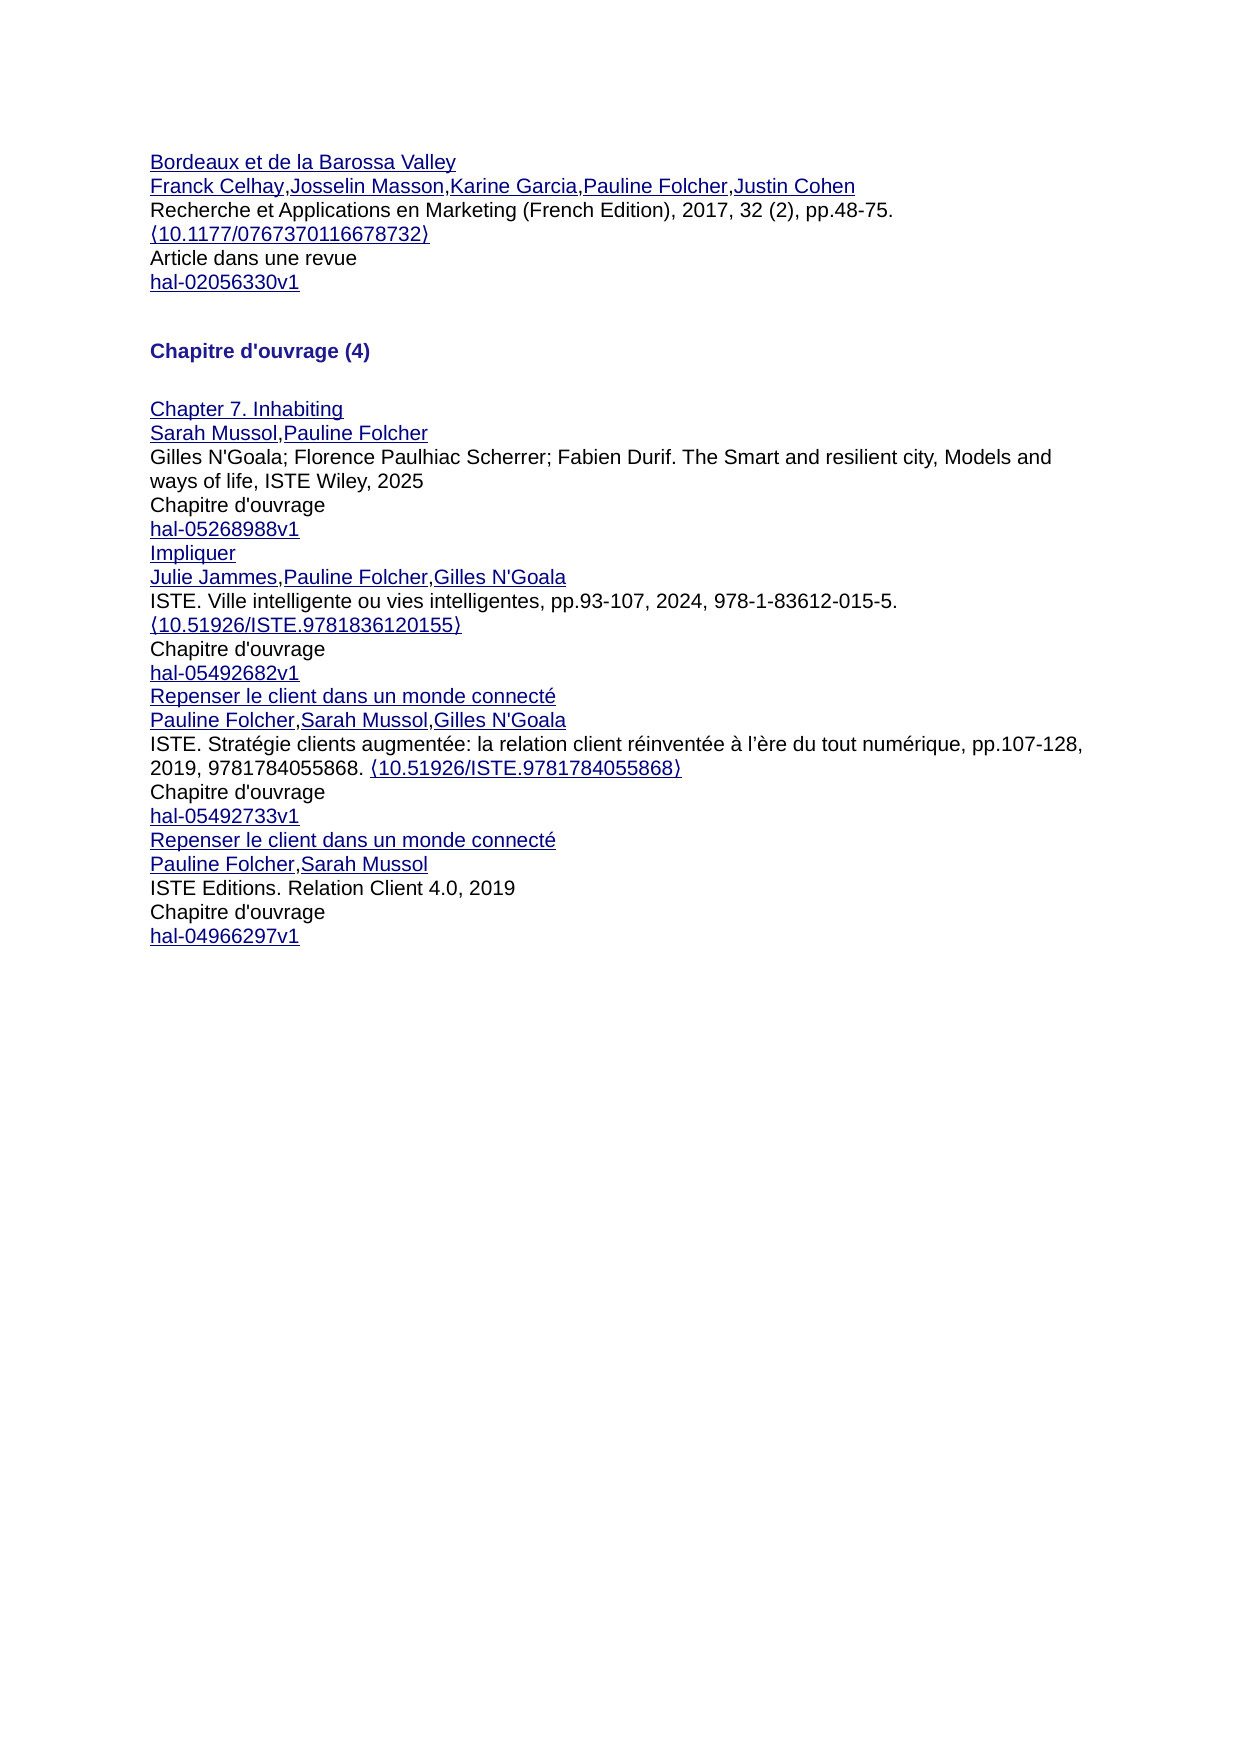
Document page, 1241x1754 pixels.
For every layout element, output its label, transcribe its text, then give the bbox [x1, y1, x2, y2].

table_header Chapter 7. Inhabiting Sarah Mussol,Pauline Folcher Gilles N'Goala; Florence Paulhiac Scherrer; Fabien Durif. The Smart and resilient city, Models and ways of life, ISTE Wiley, 2025 Chapitre d'ouvrage hal-05268988v1 [150, 397, 1090, 541]
table_cell Repenser le client dans un monde connecté Pauline Folcher,Sarah Mussol,Gilles N'Goala ISTE. Stratégie clients augmentée: la relation client réinventée à l’ère du tout numérique, pp.107-128, 2019, 9781784055868. ⟨10.51926/ISTE.9781784055868⟩ Chapitre d'ouvrage hal-05492733v1 [150, 684, 1090, 828]
table_cell Impliquer Julie Jammes,Pauline Folcher,Gilles N'Goala ISTE. Ville intelligente ou vies intelligentes, pp.93-107, 2024, 978-1-83612-015-5. ⟨10.51926/ISTE.9781836120155⟩ Chapitre d'ouvrage hal-05492682v1 [150, 541, 1090, 684]
subtitle Chapitre d'ouvrage (4) [150, 338, 1090, 362]
table_cell Repenser le client dans un monde connecté Pauline Folcher,Sarah Mussol ISTE Editions. Relation Client 4.0, 2019 Chapitre d'ouvrage hal-04966297v1 [150, 828, 1090, 948]
table_cell Design graphique du packaging et innovation : Une étude comparative des codes visuels des vins de Bordeaux et de la Barossa Valley Franck Celhay,Josselin Masson,Karine Garcia,Pauline Folcher,Justin Cohen Recherche et Applications en Marketing (French Edition), 2017, 32 (2), pp.48-75. ⟨10.1177/0767370116678732⟩ Article dans une revue hal-02056330v1 [150, 150, 1090, 294]
